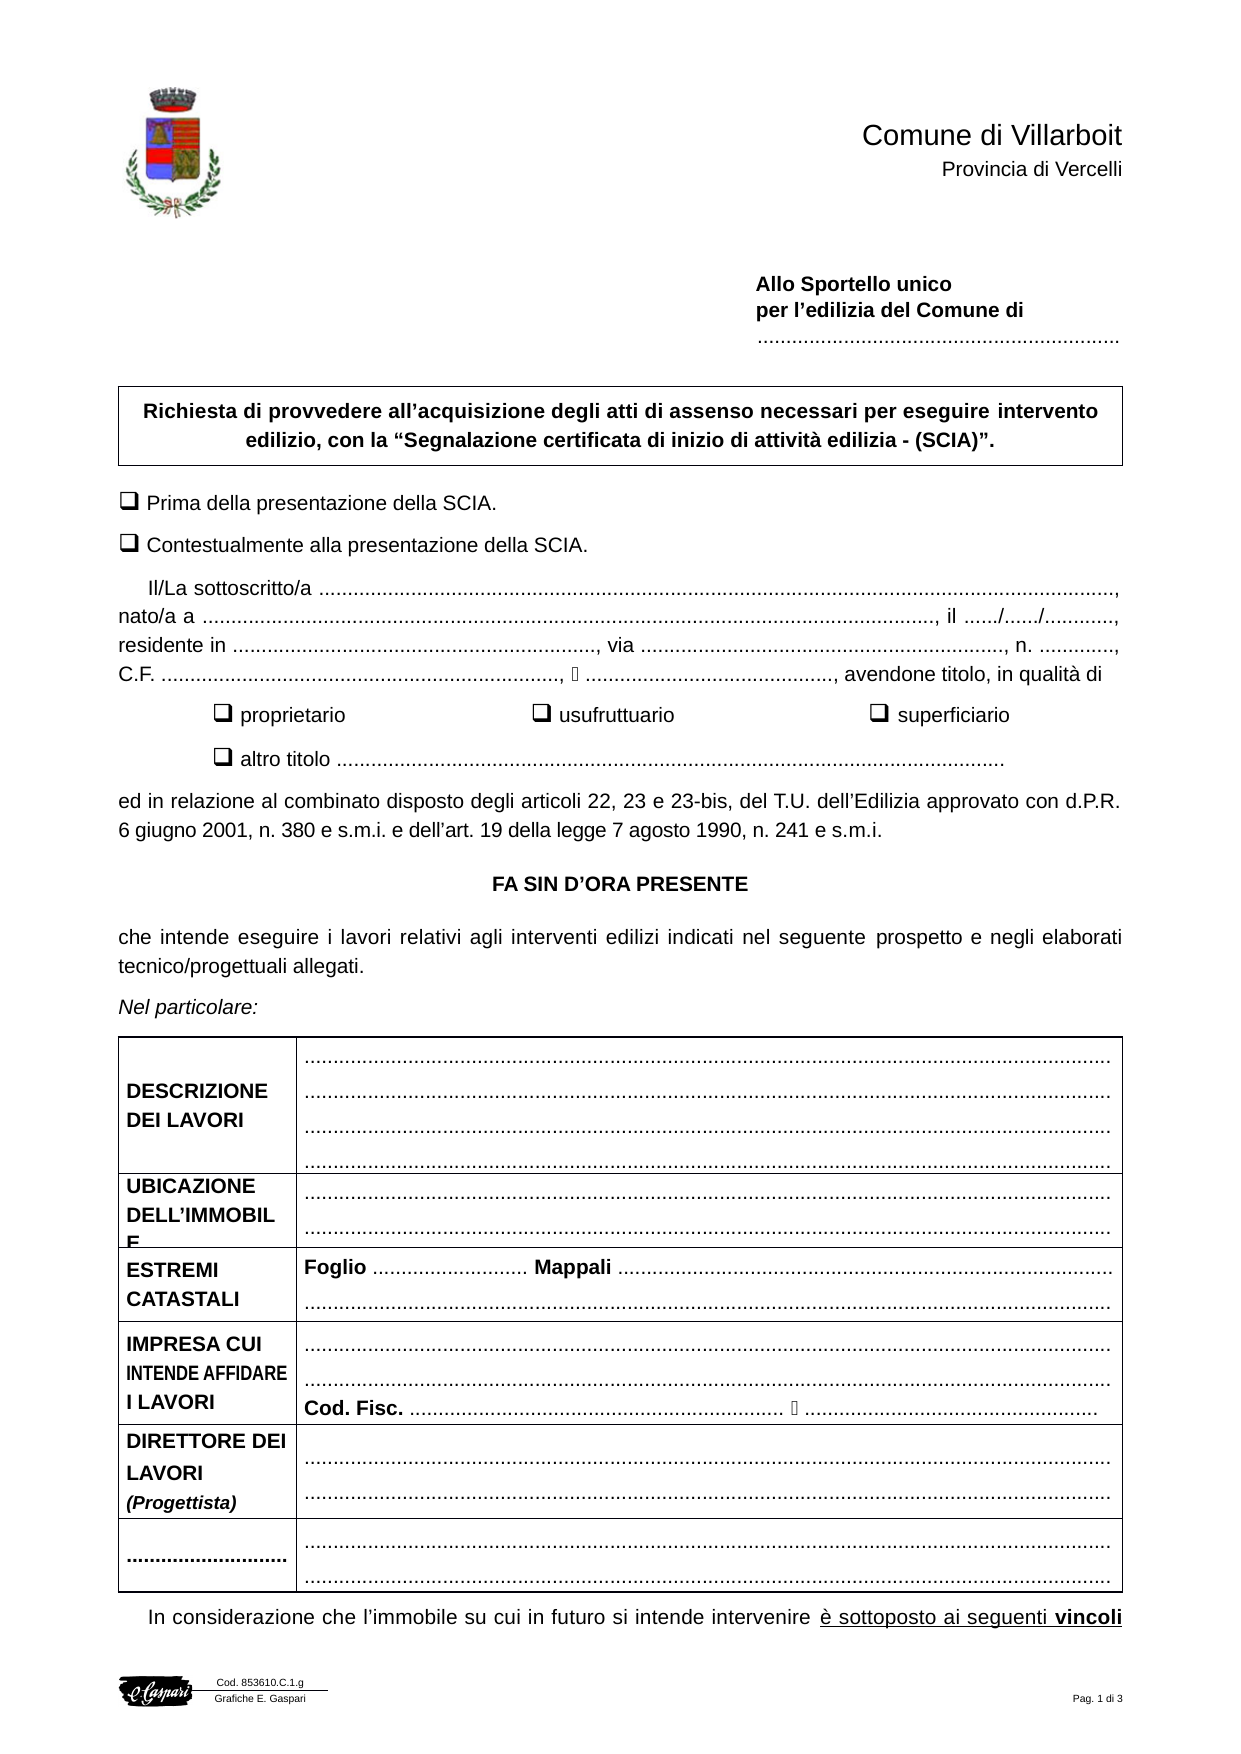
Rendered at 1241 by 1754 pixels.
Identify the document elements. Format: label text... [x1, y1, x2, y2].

table_header Richiesta di provvedere all’acquisizione degli atti di assenso necessari per eseguire intervento edilizio, con la “Segnalazione certificata di inizio di attività edilizia - (SCIA)”. [119, 387, 1122, 464]
text  Contestualmente alla presentazione della SCIA. [118, 533, 1122, 558]
text  Prima della presentazione della SCIA. [118, 491, 1122, 516]
text Comune di Villarboit [224, 118, 1122, 152]
table_cell ............................................................................................................................................ ............................................................................................................................................ [297, 1425, 1122, 1518]
table_cell ............................................................................................................................................ ............................................................................................................................................ Cod. Fisc. .................................................................  ................................................... [297, 1322, 1122, 1424]
table_header DESCRIZIONE DEI LAVORI [119, 1038, 296, 1173]
text In considerazione che l’immobile su cui in futuro si intende intervenire è sottoposto ai seguenti vincoli [118, 1605, 1122, 1629]
text che intende eseguire i lavori relativi agli interventi edilizi indicati nel seguente prospetto e negli elaborati tecnico/progettuali allegati. [118, 925, 1122, 978]
text  proprietario  usufruttuario  superficiario [118, 703, 1122, 728]
picture [118, 1675, 193, 1707]
text ed in relazione al combinato disposto degli articoli 22, 23 e 23-bis, del T.U. dell’Edilizia approvato con d.P.R. 6 giugno 2001, n. 380 e s.m.i. e dell’art. 19 della legge 7 agosto 1990, n. 241 e s.m.i. [118, 789, 1122, 842]
table_cell UBICAZIONE DELL’IMMOBILE [119, 1174, 296, 1247]
text per l’edilizia del Comune di [756, 298, 1122, 322]
picture [122, 87, 224, 219]
table_cell DIRETTORE DEI LAVORI (Progettista) [119, 1425, 296, 1518]
table_cell ............................................................................................................................................ ............................................................................................................................................ [297, 1519, 1122, 1591]
text  altro titolo .................................................................................................................... [118, 746, 1122, 771]
table_cell ESTREMI CATASTALI [119, 1248, 296, 1321]
text ............................................................... [756, 324, 1122, 348]
text FA SIN D’ORA PRESENTE [118, 871, 1122, 895]
table_cell ............................ [119, 1519, 296, 1591]
table_cell ............................................................................................................................................ ............................................................................................................................................ [297, 1174, 1122, 1247]
text Il/La sottoscritto/a .........................................................................................................................................., nato/a a ..............................................................................................................................., il ....../....../............, residente in ..............................................................., via ..............................................................., n. ............., C.F. .....................................................................,  ..........................................., avendone titolo, in qualità di [118, 576, 1122, 686]
table_cell IMPRESA CUI INTENDE AFFIDARE I LAVORI [119, 1322, 296, 1424]
text Allo Sportello unico [755, 272, 1122, 296]
table_cell Foglio ........................... Mappali ...................................................................................... ............................................................................................................................................ [297, 1248, 1122, 1321]
table_header ............................................................................................................................................ ............................................................................................................................................ ............................................................................................................................................ ............................................................................................................................................ [297, 1038, 1122, 1173]
text Provincia di Vercelli [224, 157, 1122, 181]
text Nel particolare: [118, 995, 1122, 1019]
